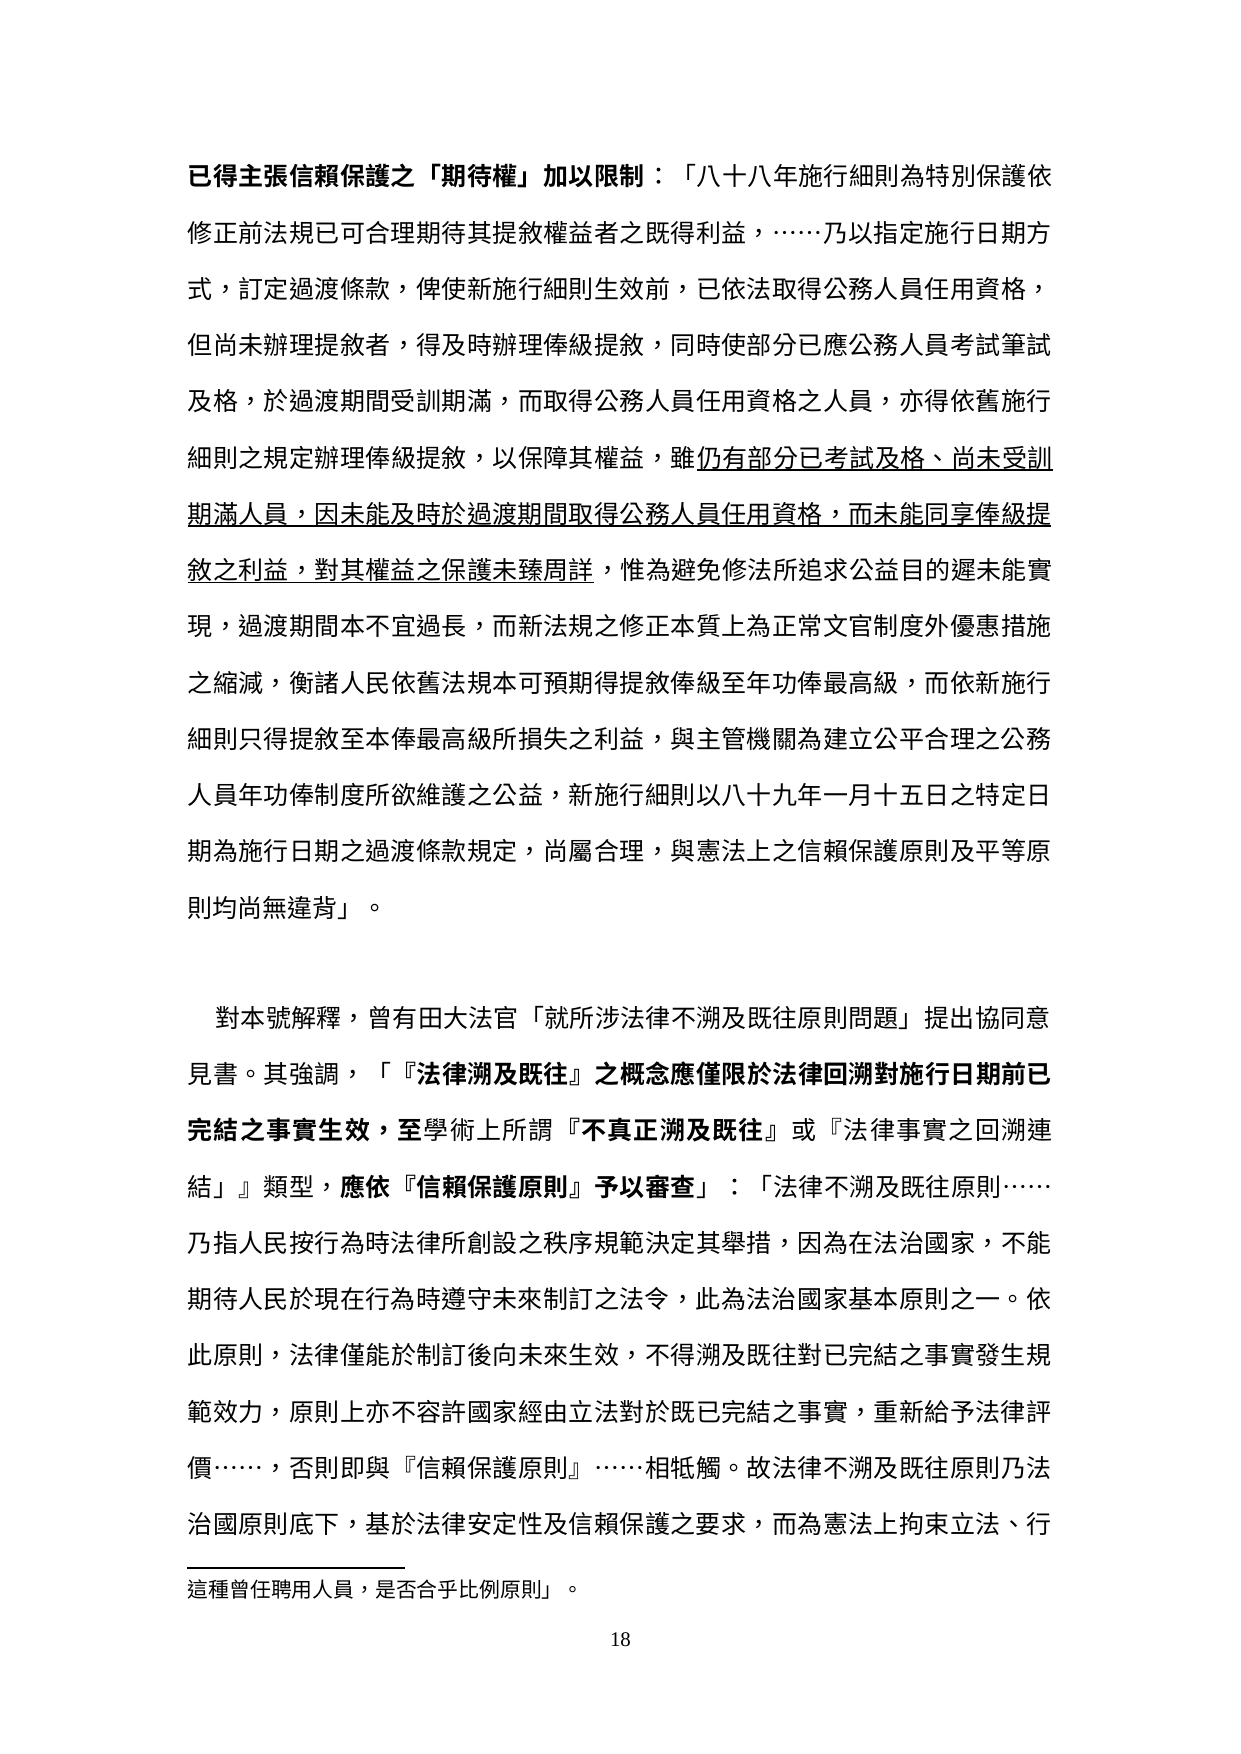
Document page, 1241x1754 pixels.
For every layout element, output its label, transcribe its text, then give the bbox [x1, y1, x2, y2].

text 對本號解釋，曾有田大法官「就所涉法律不溯及既往原則問題」提出協同意見書。其強調，「『法律溯及既往』之概念應僅限於法律回溯對施行日期前已完結之事實生效，至學術上所謂『不真正溯及既往』或『法律事實之回溯連結」』類型，應依『信賴保護原則』予以審查」：「法律不溯及既往原則……乃指人民按行為時法律所創設之秩序規範決定其舉措，因為在法治國家，不能期待人民於現在行為時遵守未來制訂之法令，此為法治國家基本原則之一。依此原則，法律僅能於制訂後向未來生效，不得溯及既往對已完結之事實發生規範效力，原則上亦不容許國家經由立法對於既已完結之事實，重新給予法律評價……，否則即與『信賴保護原則』……相牴觸。故法律不溯及既往原則乃法治國原則底下，基於法律安定性及信賴保護之要求，而為憲法上拘束立法、行 [187, 991, 1053, 1535]
text 特別值得留意的是，許宗力大法官在釋字第574號解釋之協同意見書中提出的，取向「期待權」理論來判斷信賴是否值得保護的判準，在本件解釋中得以貫徹：「惟人民依舊法規預期可以取得之利益並非一律可以主張信賴保護，仍須視該預期可以取得之利益，依舊法規所必須具備之重要要件是否已經具備，尚未具備之要件是否客觀上可以合理期待其實現，或經過當事人繼續施以主觀之努力，該要件有實現之可能等因素決定之。……人民如信賴八十四年及八十七年施行細則第十五條第二項、第三項規定，而於八十八年施行細則修正前應公務人員高等考試，並筆試及格，開始接受實務訓練，預期於取得公務人員任用資格而實任公務人員職務時，依八十八年修正前之施行細則申請並取得提敘年資之權益，因屬客觀上可以合理期待其實現，故非不得主張信賴保護」。然而，大法官將前述標準運用到本件基礎案例時，似又基於比例原則的考量對已得主張信賴保護之「期待權」加以限制：「八十八年施行細則為特別保護依修正前法規已可合理期待其提敘權益者之既得利益，……乃以指定施行日期方式，訂定過渡條款，俾使新施行細則生效前，已依法取得公務人員任用資格，但尚未辦理提敘者，得及時辦理俸級提敘，同時使部分已應公務人員考試筆試及格，於過渡期間受訓期滿，而取得公務人員任用資格之人員，亦得依舊施行細則之規定辦理俸級提敘，以保障其權益，雖仍有部分已考試及格、尚未受訓期滿人員，因未能及時於過渡期間取得公務人員任用資格，而未能同享俸級提敘之利益，對其權益之保護未臻周詳，惟為避免修法所追求公益目的遲未能實現，過渡期間本不宜過長，而新法規之修正本質上為正常文官制度外優惠措施之縮減，衡諸人民依舊法規本可預期得提敘俸級至年功俸最高級，而依新施行細則只得提敘至本俸最高級所損失之利益，與主管機關為建立公平合理之公務人員年功俸制度所欲維護之公益，新施行細則以八十九年一月十五日之特定日期為施行日期之過渡條款規定，尚屬合理，與憲法上之信賴保護原則及平等原則均尚無違背」。 [187, 150, 1053, 919]
text 這種曾任聘用人員，是否合乎比例原則」。 [187, 1574, 1053, 1604]
